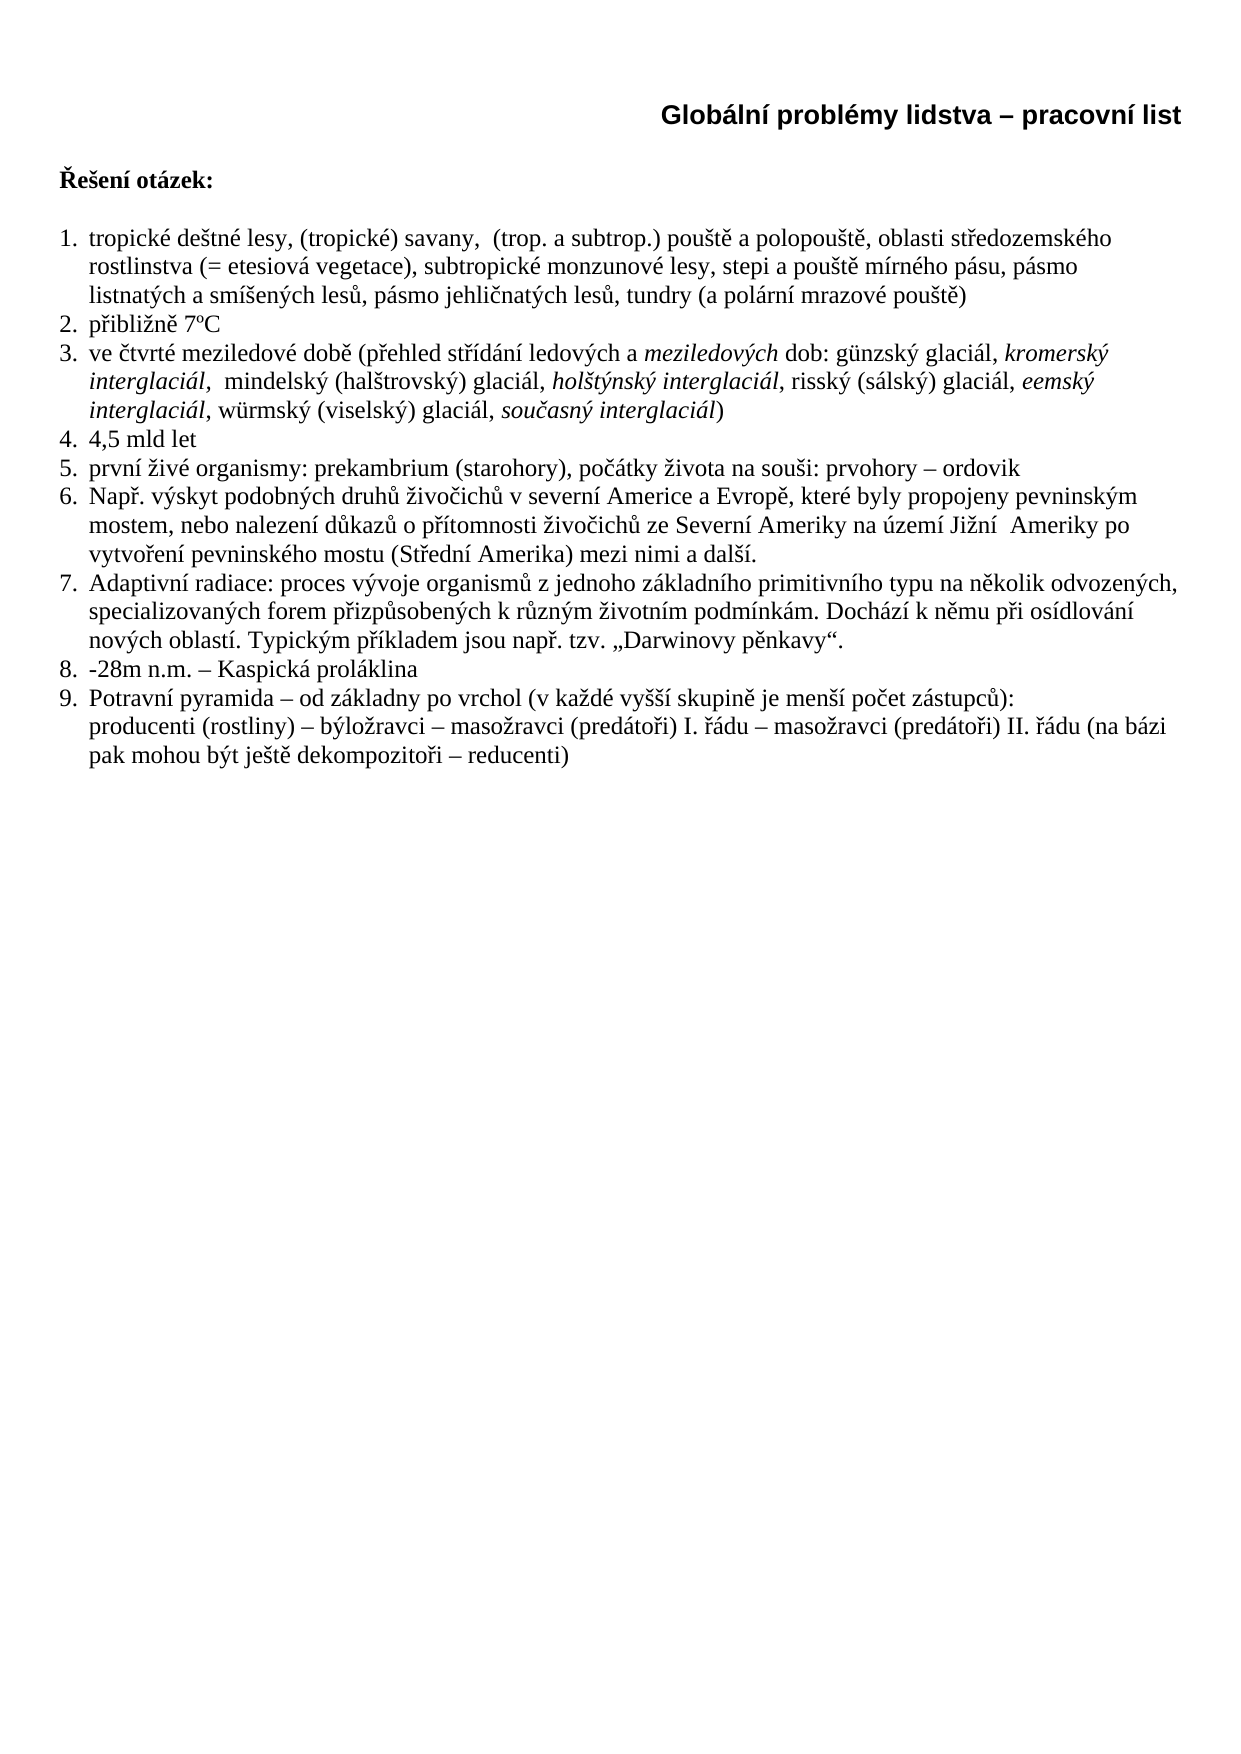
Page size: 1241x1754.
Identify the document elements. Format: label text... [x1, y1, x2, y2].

list -28m n.m. – Kaspická proláklina [59, 654, 1181, 683]
list přibližně 7ºC [59, 309, 1181, 338]
text Řešení otázek: [59, 165, 1181, 194]
list Např. výskyt podobných druhů živočichů v severní Americe a Evropě, které byly propojeny pevninským mostem, nebo nalezení důkazů o přítomnosti živočichů ze Severní Ameriky na území Jižní Ameriky po vytvoření pevninského mostu (Střední Amerika) mezi nimi a další. [59, 481, 1181, 568]
list tropické deštné lesy, (tropické) savany, (trop. a subtrop.) pouště a polopouště, oblasti středozemského rostlinstva (= etesiová vegetace), subtropické monzunové lesy, stepi a pouště mírného pásu, pásmo listnatých a smíšených lesů, pásmo jehličnatých lesů, tundry (a polární mrazové pouště) [59, 223, 1181, 309]
list ve čtvrté meziledové době (přehled střídání ledových a meziledových dob: günzský glaciál, kromerský interglaciál, mindelský (halštrovský) glaciál, holštýnský interglaciál, risský (sálský) glaciál, eemský interglaciál, würmský (viselský) glaciál, současný interglaciál) [59, 338, 1181, 424]
list Adaptivní radiace: proces vývoje organismů z jednoho základního primitivního typu na několik odvozených, specializovaných forem přizpůsobených k různým životním podmínkám. Dochází k němu při osídlování nových oblastí. Typickým příkladem jsou např. tzv. „Darwinovy pěnkavy“. [59, 568, 1181, 654]
list první živé organismy: prekambrium (starohory), počátky života na souši: prvohory – ordovik [59, 453, 1181, 481]
text producenti (rostliny) – býložravci – masožravci (predátoři) I. řádu – masožravci (predátoři) II. řádu (na bázi pak mohou být ještě dekompozitoři – reducenti) [89, 711, 1181, 769]
list 4,5 mld let [59, 424, 1181, 453]
list Potravní pyramida – od základny po vrchol (v každé vyšší skupině je menší počet zástupců): [59, 683, 1181, 711]
